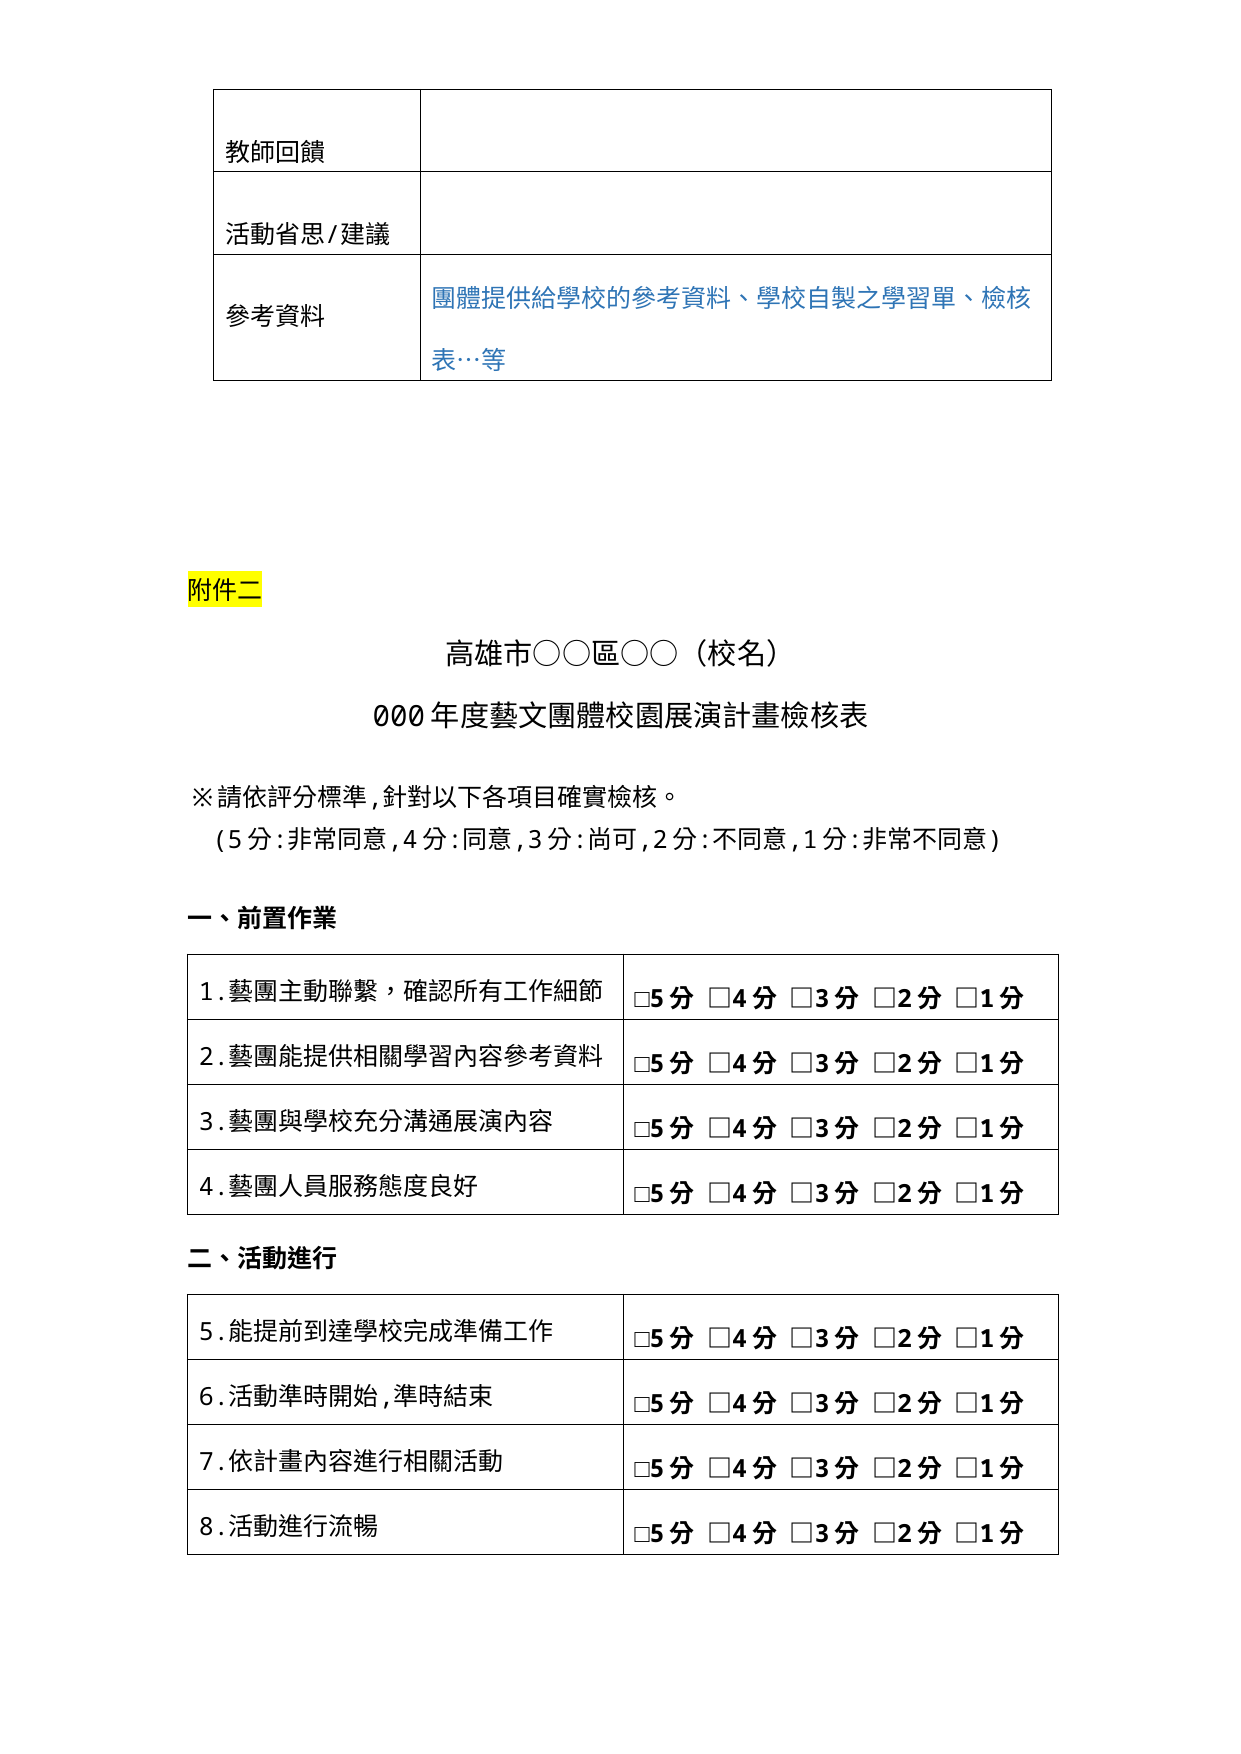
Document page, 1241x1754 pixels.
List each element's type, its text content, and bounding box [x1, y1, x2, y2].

table_header 1.藝團主動聯繫，確認所有工作細節 [188, 955, 623, 1018]
table_header 5.能提前到達學校完成準備工作 [188, 1295, 623, 1359]
text 000年度藝文團體校園展演計畫檢核表 [187, 672, 1053, 735]
table_cell □5分 □4分 □3分 □2分 □1分 [624, 1085, 1058, 1148]
table_cell 8.活動進行流暢 [188, 1490, 623, 1554]
text 高雄市○○區○○（校名） [187, 610, 1053, 672]
table_cell □5分 □4分 □3分 □2分 □1分 [624, 1150, 1058, 1213]
table_cell □5分 □4分 □3分 □2分 □1分 [624, 1360, 1058, 1424]
text ※請依評分標準,針對以下各項目確實檢核。 (5分:非常同意,4分:同意,3分:尚可,2分:不同意,1分:非常不同意) [187, 772, 1053, 856]
text 二、活動進行 [187, 1233, 1053, 1275]
table_cell 3.藝團與學校充分溝通展演內容 [188, 1085, 623, 1148]
table_cell [421, 172, 1051, 253]
table_cell [421, 90, 1051, 171]
table_header □5分 □4分 □3分 □2分 □1分 [624, 1295, 1058, 1359]
table_cell □5分 □4分 □3分 □2分 □1分 [624, 1020, 1058, 1083]
table_cell 6.活動準時開始,準時結束 [188, 1360, 623, 1424]
table_cell 2.藝團能提供相關學習內容參考資料 [188, 1020, 623, 1083]
table_cell 團體提供給學校的參考資料、學校自製之學習單、檢核表…等 [421, 255, 1051, 379]
text 附件二 [187, 547, 1053, 610]
table_cell □5分 □4分 □3分 □2分 □1分 [624, 1490, 1058, 1554]
table_cell 7.依計畫內容進行相關活動 [188, 1425, 623, 1489]
table_cell 參考資料 [214, 255, 420, 379]
table_cell □5分 □4分 □3分 □2分 □1分 [624, 1425, 1058, 1489]
table_cell 活動省思/建議 [214, 172, 420, 253]
table_cell 教師回饋 [214, 90, 420, 171]
table_header □5分 □4分 □3分 □2分 □1分 [624, 955, 1058, 1018]
table_cell 4.藝團人員服務態度良好 [188, 1150, 623, 1213]
text 一、前置作業 [187, 893, 1053, 935]
